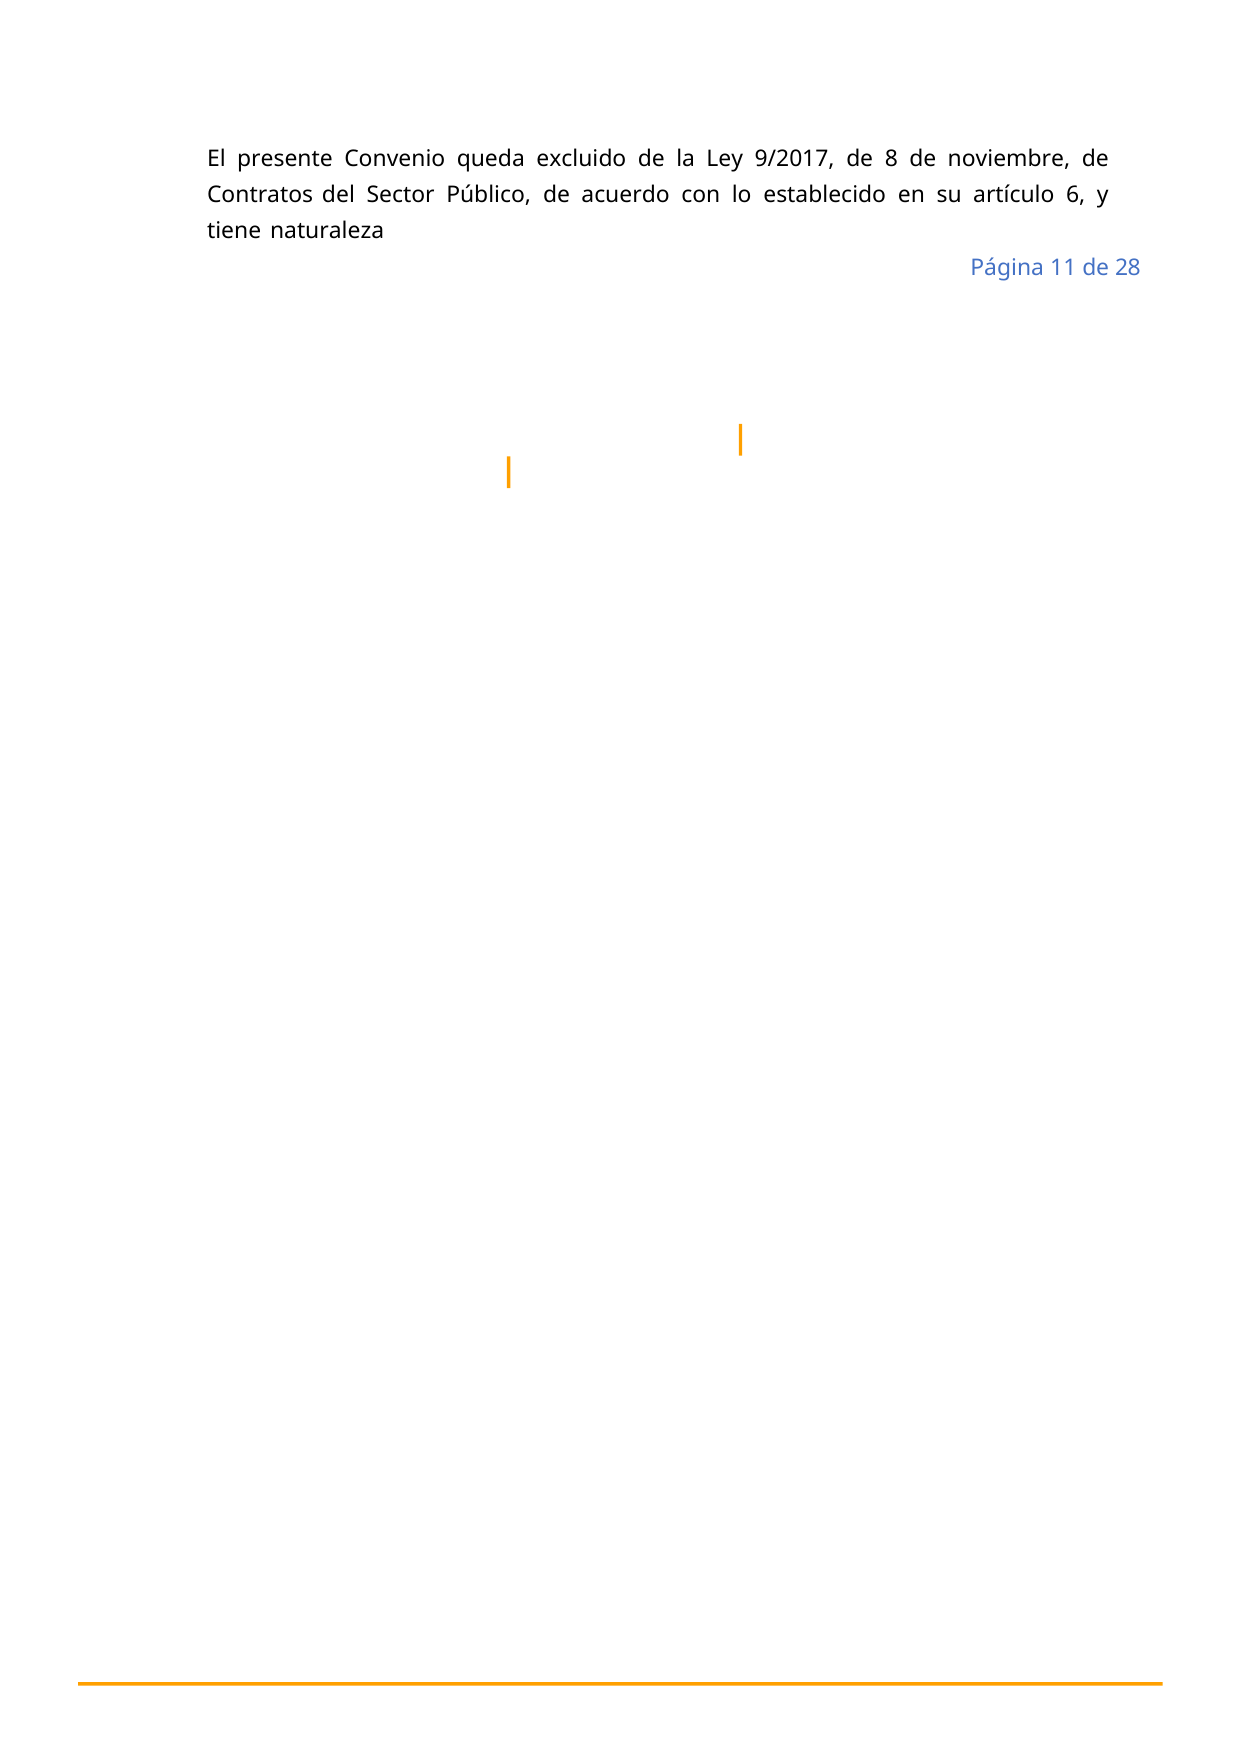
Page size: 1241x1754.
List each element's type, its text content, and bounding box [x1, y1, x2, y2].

text El presente Convenio queda excluido de la Ley 9/2017, de 8 de noviembre, de Contratos del Sector Público, de acuerdo con lo establecido en su artículo 6, y tiene naturaleza [207, 142, 1108, 245]
text Página 11 de 28 [970, 251, 1152, 282]
picture [364, 1722, 985, 1744]
